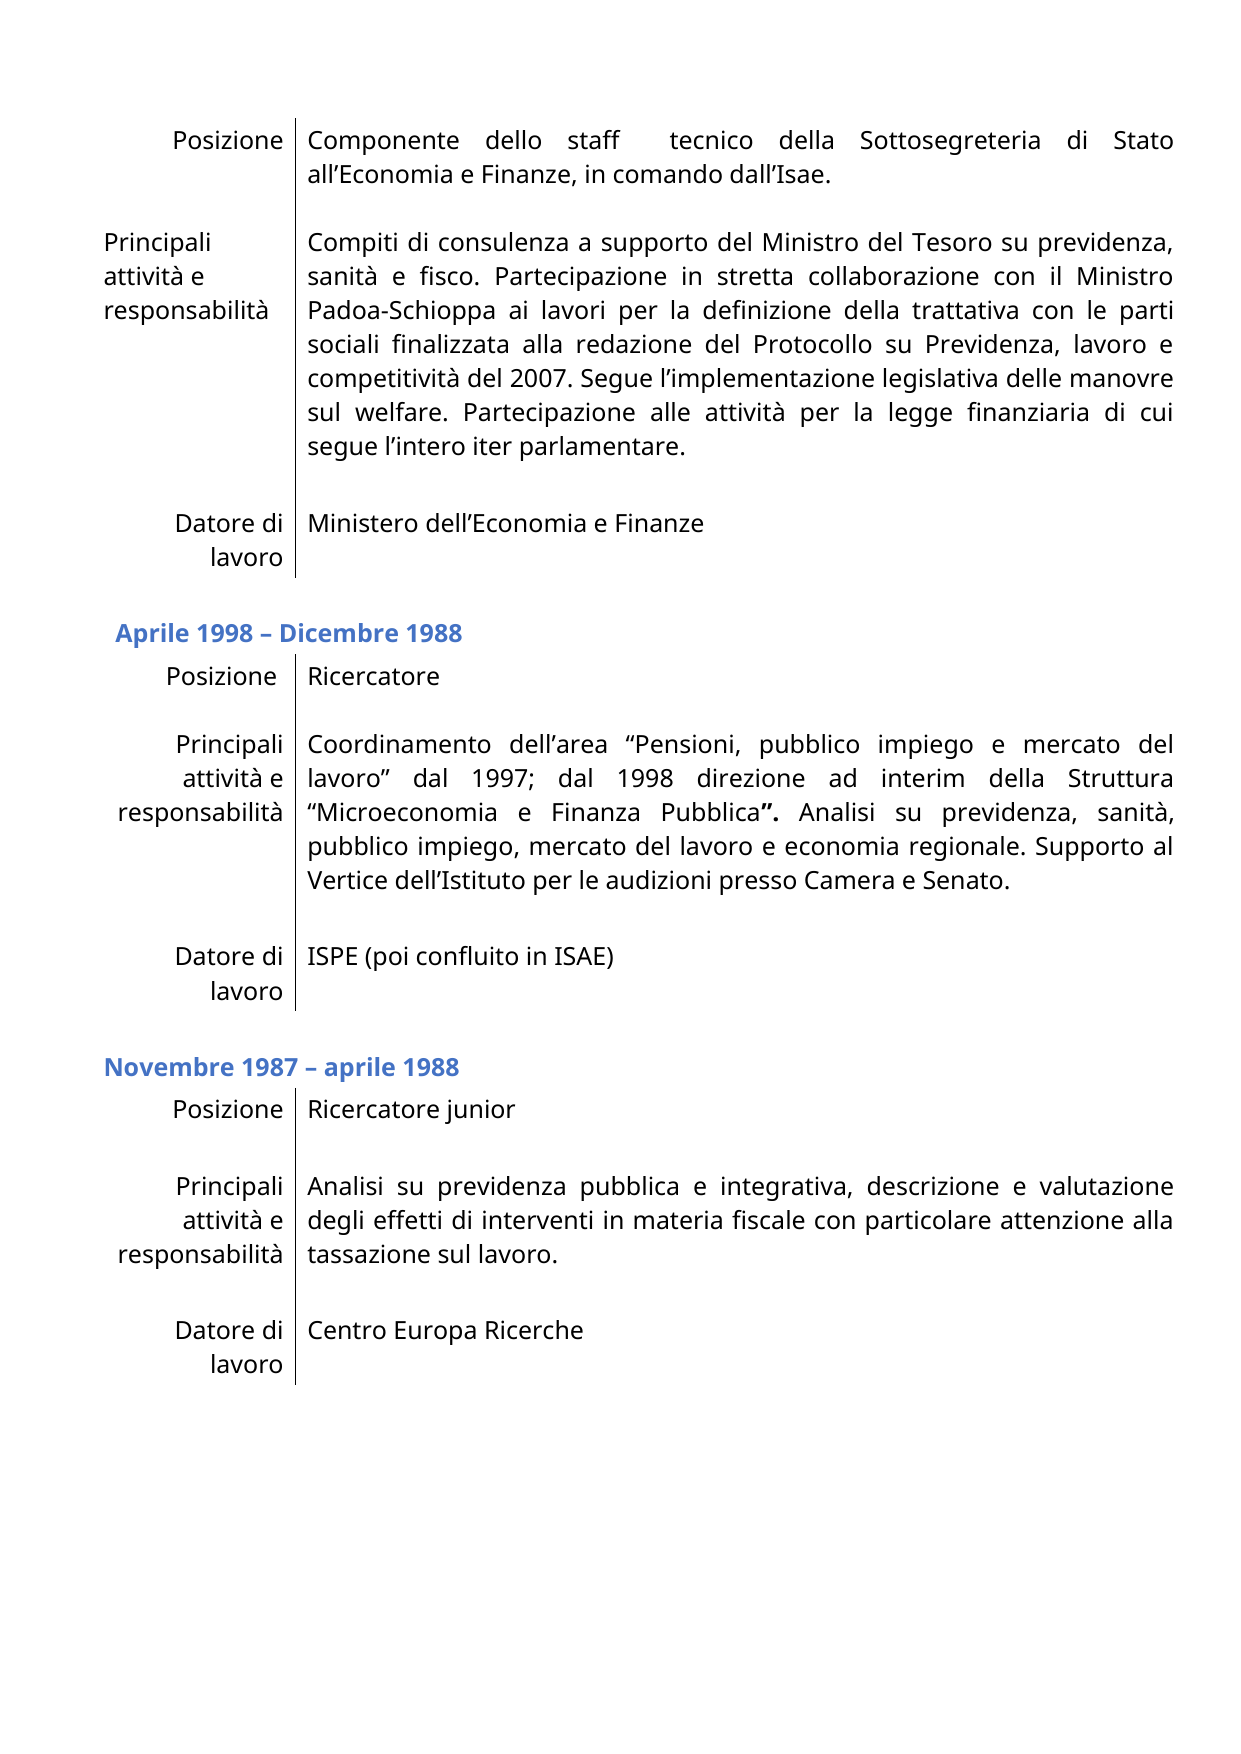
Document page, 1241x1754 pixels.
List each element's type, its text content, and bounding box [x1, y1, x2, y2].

table_cell [103, 1385, 1187, 1428]
table_cell Novembre 1987 – aprile 1988 [103, 1011, 1187, 1088]
table_cell Componente dello staff tecnico della Sottosegreteria di Stato all’Economia e Finanze, in comando dall’Isae. Compiti di consulenza a supporto del Ministro del Tesoro su previdenza, sanità e fisco. Partecipazione in stretta collaborazione con il Ministro Padoa-Schioppa ai lavori per la definizione della trattativa con le parti sociali finalizzata alla redazione del Protocollo su Previdenza, lavoro e competitività del 2007. Segue l’implementazione legislativa delle manovre sul welfare. Partecipazione alle attività per la legge finanziaria di cui segue l’intero iter parlamentare. [296, 118, 1187, 501]
table_cell Ricercatore Coordinamento dell’area “Pensioni, pubblico impiego e mercato del lavoro” dal 1997; dal 1998 direzione ad interim della Struttura “Microeconomia e Finanza Pubblica”. Analisi su previdenza, sanità, pubblico impiego, mercato del lavoro e economia regionale. Supporto al Vertice dell’Istituto per le audizioni presso Camera e Senato. [296, 654, 1187, 935]
table_cell Datore di lavoro [103, 501, 295, 578]
table_cell Principali attività e responsabilità [103, 1130, 295, 1275]
table_cell Posizione Principali attività e responsabilità [103, 118, 295, 501]
table_cell Centro Europa Ricerche [296, 1275, 1187, 1385]
table_cell Posizione [103, 1088, 295, 1130]
table_cell Ministero dell’Economia e Finanze [296, 501, 1187, 578]
table_cell Analisi su previdenza pubblica e integrativa, descrizione e valutazione degli effetti di interventi in materia fiscale con particolare attenzione alla tassazione sul lavoro. [296, 1130, 1187, 1275]
table_cell ISPE (poi confluito in ISAE) [296, 935, 1187, 1011]
table_cell Datore di lavoro [103, 935, 295, 1011]
table_cell Posizione Principali attività e responsabilità [103, 654, 295, 935]
table_cell Ricercatore junior [296, 1088, 1187, 1130]
table_cell Aprile 1998 – Dicembre 1988 [103, 578, 1187, 654]
table_cell Datore di lavoro [103, 1275, 295, 1385]
